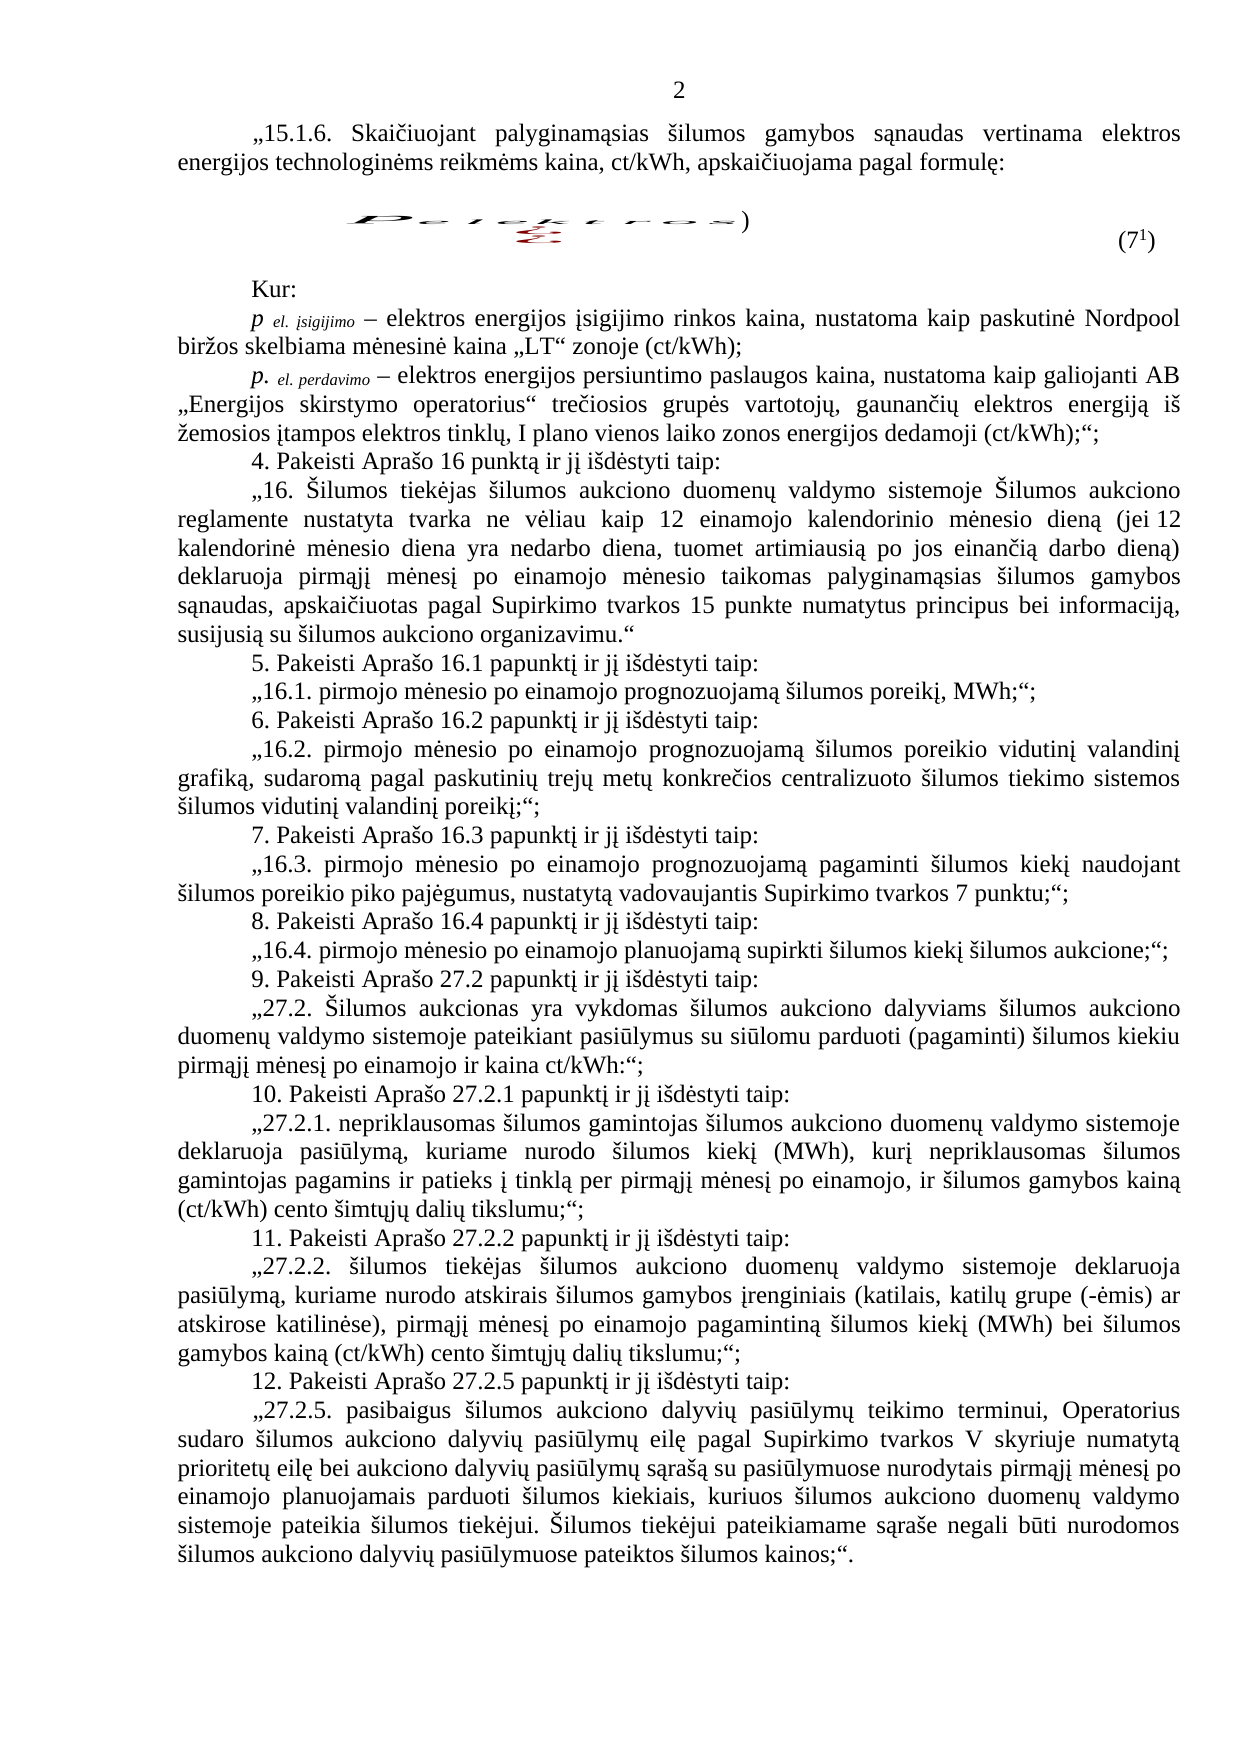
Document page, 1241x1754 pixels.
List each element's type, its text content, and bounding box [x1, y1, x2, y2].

text 8. Pakeisti Aprašo 16.4 papunktį ir jį išdėstyti taip: [177, 906, 1181, 935]
text „16.1. pirmojo mėnesio po einamojo prognozuojamą šilumos poreikį, MWh;“; [177, 676, 1181, 705]
text „16.3. pirmojo mėnesio po einamojo prognozuojamą pagaminti šilumos kiekį naudojant šilumos poreikio piko pajėgumus, nustatytą vadovaujantis Supirkimo tvarkos 7 punktu;“; [177, 849, 1181, 906]
text p el. įsigijimo – elektros energijos įsigijimo rinkos kaina, nustatoma kaip paskutinė Nordpool biržos skelbiama mėnesinė kaina „LT“ zonoje (ct/kWh); [177, 303, 1181, 360]
text 12. Pakeisti Aprašo 27.2.5 papunktį ir jį išdėstyti taip: [177, 1366, 1181, 1395]
table_header [177, 204, 253, 274]
text „16.2. pirmojo mėnesio po einamojo prognozuojamą šilumos poreikio vidutinį valandinį grafiką, sudaromą pagal paskutinių trejų metų konkrečios centralizuoto šilumos tiekimo sistemos šilumos vidutinį valandinį poreikį;“; [177, 734, 1181, 820]
text 10. Pakeisti Aprašo 27.2.1 papunktį ir jį išdėstyti taip: [177, 1079, 1181, 1108]
text 6. Pakeisti Aprašo 16.2 papunktį ir jį išdėstyti taip: [177, 705, 1181, 734]
text 11. Pakeisti Aprašo 27.2.2 papunktį ir jį išdėstyti taip: [177, 1223, 1181, 1251]
text „27.2.2. šilumos tiekėjas šilumos aukciono duomenų valdymo sistemoje deklaruoja pasiūlymą, kuriame nurodo atskirais šilumos gamybos įrenginiais (katilais, katilų grupe (-ėmis) ar atskirose katilinėse), pirmąjį mėnesį po einamojo pagamintiną šilumos kiekį (MWh) bei šilumos gamybos kainą (ct/kWh) cento šimtųjų dalių tikslumu;“; [177, 1251, 1181, 1366]
text Kur: [177, 274, 1181, 303]
text „27.2. Šilumos aukcionas yra vykdomas šilumos aukciono dalyviams šilumos aukciono duomenų valdymo sistemoje pateikiant pasiūlymus su siūlomu parduoti (pagaminti) šilumos kiekiu pirmąjį mėnesį po einamojo ir kaina ct/kWh:“; [177, 993, 1181, 1079]
text 4. Pakeisti Aprašo 16 punktą ir jį išdėstyti taip: [177, 446, 1181, 475]
text p. el. perdavimo – elektros energijos persiuntimo paslaugos kaina, nustatoma kaip galiojanti AB „Energijos skirstymo operatorius“ trečiosios grupės vartotojų, gaunančių elektros energiją iš žemosios įtampos elektros tinklų, I plano vienos laiko zonos energijos dedamoji (ct/kWh);“; [177, 360, 1181, 446]
text „15.1.6. Skaičiuojant palyginamąsias šilumos gamybos sąnaudas vertinama elektros energijos technologinėms reikmėms kaina, ct/kWh, apskaičiuojama pagal formulę: [177, 118, 1181, 176]
table_header (71) [1092, 204, 1181, 274]
text 7. Pakeisti Aprašo 16.3 papunktį ir jį išdėstyti taip: [177, 820, 1181, 849]
text „27.2.5. pasibaigus šilumos aukciono dalyvių pasiūlymų teikimo terminui, Operatorius sudaro šilumos aukciono dalyvių pasiūlymų eilę pagal Supirkimo tvarkos V skyriuje numatytą prioritetų eilę bei aukciono dalyvių pasiūlymų sąrašą su pasiūlymuose nurodytais pirmąjį mėnesį po einamojo planuojamais parduoti šilumos kiekiais, kuriuos šilumos aukciono duomenų valdymo sistemoje pateikia šilumos tiekėjui. Šilumos tiekėjui pateikiamame sąraše negali būti nurodomos šilumos aukciono dalyvių pasiūlymuose pateiktos šilumos kainos;“. [177, 1395, 1181, 1568]
text 9. Pakeisti Aprašo 27.2 papunktį ir jį išdėstyti taip: [177, 964, 1181, 993]
text „16.4. pirmojo mėnesio po einamojo planuojamą supirkti šilumos kiekį šilumos aukcione;“; [177, 935, 1181, 964]
text 5. Pakeisti Aprašo 16.1 papunktį ir jį išdėstyti taip: [177, 648, 1181, 676]
text „27.2.1. nepriklausomas šilumos gamintojas šilumos aukciono duomenų valdymo sistemoje deklaruoja pasiūlymą, kuriame nurodo šilumos kiekį (MWh), kurį nepriklausomas šilumos gamintojas pagamins ir patieks į tinklą per pirmąjį mėnesį po einamojo, ir šilumos gamybos kainą (ct/kWh) cento šimtųjų dalių tikslumu;“; [177, 1108, 1181, 1223]
text „16. Šilumos tiekėjas šilumos aukciono duomenų valdymo sistemoje Šilumos aukciono reglamente nustatyta tvarka ne vėliau kaip 12 einamojo kalendorinio mėnesio dieną (jei 12 kalendorinė mėnesio diena yra nedarbo diena, tuomet artimiausią po jos einančią darbo dieną) deklaruoja pirmąjį mėnesį po einamojo mėnesio taikomas palyginamąsias šilumos gamybos sąnaudas, apskaičiuotas pagal Supirkimo tvarkos 15 punkte numatytus principus bei informaciją, susijusią su šilumos aukciono organizavimu.“ [177, 475, 1181, 648]
table_header ) [253, 204, 1092, 274]
